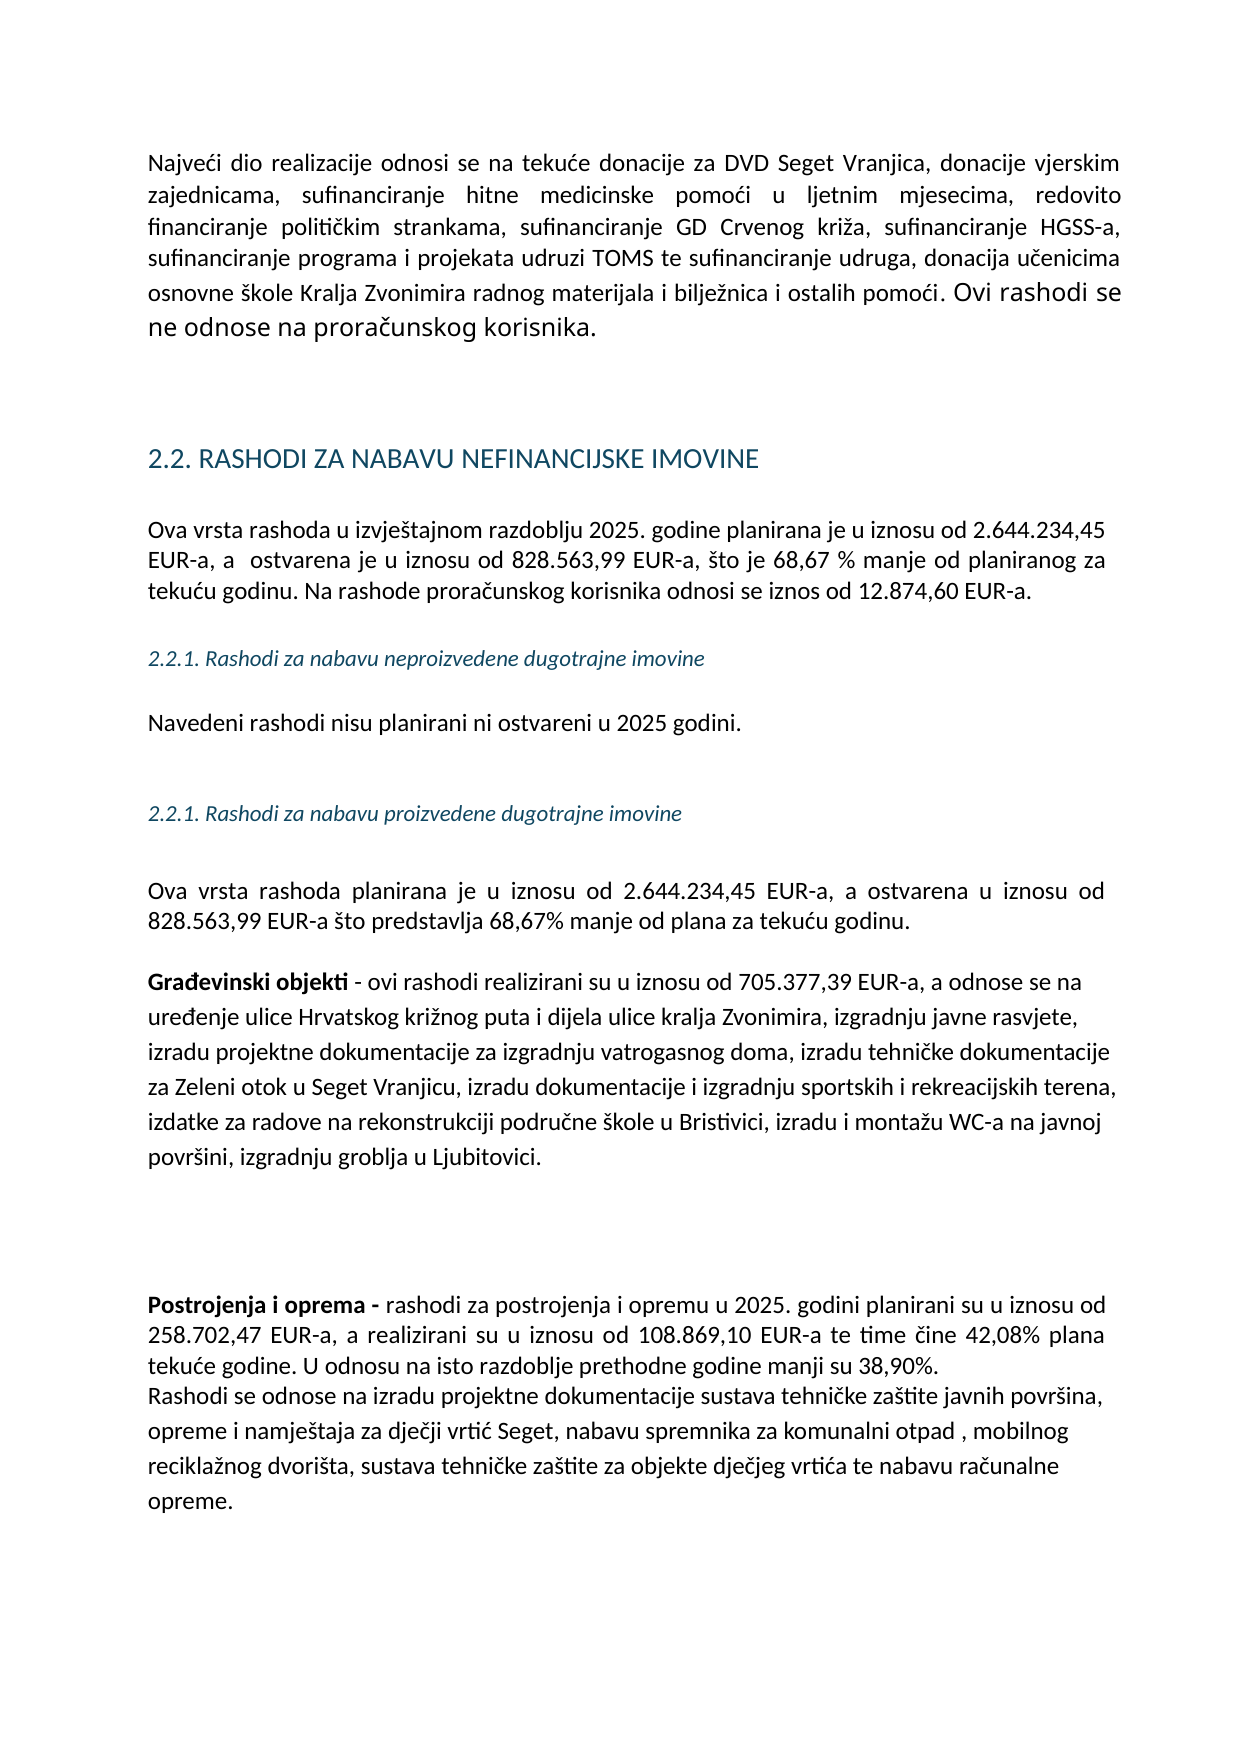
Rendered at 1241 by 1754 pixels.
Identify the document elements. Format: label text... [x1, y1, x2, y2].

text Ova vrsta rashoda planirana je u iznosu od 2.644.234,45 EUR-a, a ostvarena u iznosu od 828.563,99 EUR-a što predstavlja 68,67% manje od plana za tekuću godinu. [148, 875, 1107, 936]
text Ova vrsta rashoda u izvještajnom razdoblju 2025. godine planirana je u iznosu od 2.644.234,45 EUR-a, a ostvarena je u iznosu od 828.563,99 EUR-a, što je 68,67 % manje od planiranog za tekuću godinu. Na rashode proračunskog korisnika odnosi se iznos od 12.874,60 EUR-a. [148, 514, 1107, 606]
text Navedeni rashodi nisu planirani ni ostvareni u 2025 godini. [148, 707, 1107, 738]
subtitle 2.2. RASHODI ZA NABAVU NEFINANCIJSKE IMOVINE [148, 440, 1107, 475]
text Građevinski objekti - ovi rashodi realizirani su u iznosu od 705.377,39 EUR-a, a odnose se na uređenje ulice Hrvatskog križnog puta i dijela ulice kralja Zvonimira, izgradnju javne rasvjete, izradu projektne dokumentacije za izgradnju vatrogasnog doma, izradu tehničke dokumentacije za Zeleni otok u Seget Vranjicu, izradu dokumentacije i izgradnju sportskih i rekreacijskih terena, izdatke za radove na rekonstrukciji područne škole u Bristivici, izradu i montažu WC-a na javnoj površini, izgradnju groblja u Ljubitovici. [148, 966, 1122, 1172]
subtitle 2.2.1. Rashodi za nabavu proizvedene dugotrajne imovine [148, 799, 1107, 827]
text Rashodi se odnose na izradu projektne dokumentacije sustava tehničke zaštite javnih površina, opreme i namještaja za dječji vrtić Seget, nabavu spremnika za komunalni otpad , mobilnog reciklažnog dvorišta, sustava tehničke zaštite za objekte dječjeg vrtića te nabavu računalne opreme. [148, 1380, 1122, 1516]
text Najveći dio realizacije odnosi se na tekuće donacije za DVD Seget Vranjica, donacije vjerskim zajednicama, sufinanciranje hitne medicinske pomoći u ljetnim mjesecima, redovito financiranje političkim strankama, sufinanciranje GD Crvenog križa, sufinanciranje HGSS-a, sufinanciranje programa i projekata udruzi TOMS te sufinanciranje udruga, donacija učenicima osnovne škole Kralja Zvonimira radnog materijala i bilježnica i ostalih pomoći. Ovi rashodi se ne odnose na proračunskog korisnika. [148, 148, 1122, 344]
subtitle 2.2.1. Rashodi za nabavu neproizvedene dugotrajne imovine [148, 644, 1107, 673]
text Postrojenja i oprema - rashodi za postrojenja i opremu u 2025. godini planirani su u iznosu od 258.702,47 EUR-a, a realizirani su u iznosu od 108.869,10 EUR-a te time čine 42,08% plana tekuće godine. U odnosu na isto razdoblje prethodne godine manji su 38,90%. [148, 1289, 1107, 1380]
